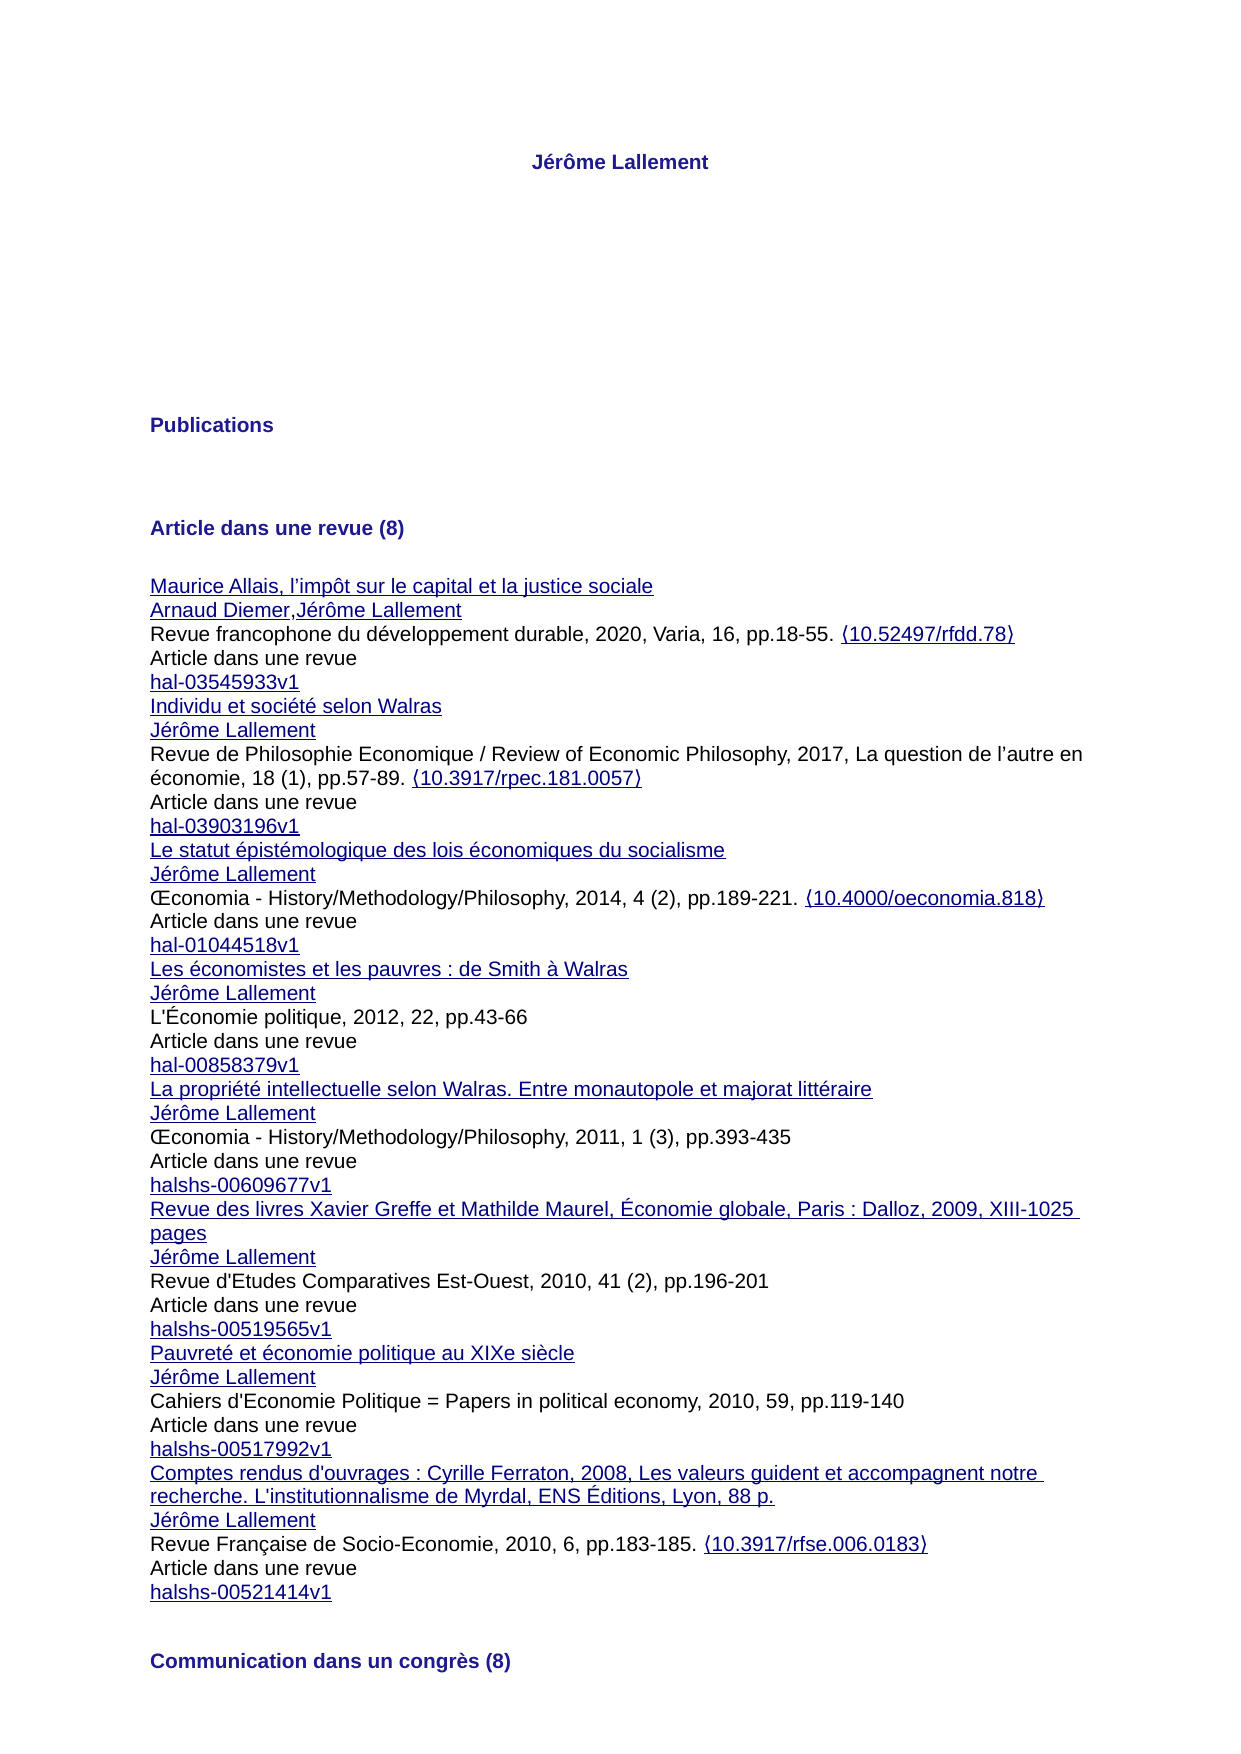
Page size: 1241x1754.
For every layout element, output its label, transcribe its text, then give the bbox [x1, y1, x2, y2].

table_cell Les économistes et les pauvres : de Smith à Walras Jérôme Lallement L'Économie politique, 2012, 22, pp.43-66 Article dans une revue hal-00858379v1 [150, 957, 1090, 1077]
table_cell Revue des livres Xavier Greffe et Mathilde Maurel, Économie globale, Paris : Dalloz, 2009, XIII-1025 pages Jérôme Lallement Revue d'Etudes Comparatives Est-Ouest, 2010, 41 (2), pp.196-201 Article dans une revue halshs-00519565v1 [150, 1197, 1090, 1341]
subtitle Publications [150, 412, 1090, 436]
table_header Maurice Allais, l’impôt sur le capital et la justice sociale Arnaud Diemer,Jérôme Lallement Revue francophone du développement durable, 2020, Varia, 16, pp.18-55. ⟨10.52497/rfdd.78⟩ Article dans une revue hal-03545933v1 [150, 574, 1090, 694]
table_cell Individu et société selon Walras Jérôme Lallement Revue de Philosophie Economique / Review of Economic Philosophy, 2017, La question de l’autre en économie, 18 (1), pp.57-89. ⟨10.3917/rpec.181.0057⟩ Article dans une revue hal-03903196v1 [150, 694, 1090, 837]
table_cell Pauvreté et économie politique au XIXe siècle Jérôme Lallement Cahiers d'Economie Politique = Papers in political economy, 2010, 59, pp.119-140 Article dans une revue halshs-00517992v1 [150, 1341, 1090, 1460]
table_cell La propriété intellectuelle selon Walras. Entre monautopole et majorat littéraire Jérôme Lallement Œconomia - History/Methodology/Philosophy, 2011, 1 (3), pp.393-435 Article dans une revue halshs-00609677v1 [150, 1077, 1090, 1197]
subtitle Communication dans un congrès (8) [150, 1649, 1090, 1673]
subtitle Jérôme Lallement [150, 150, 1090, 174]
table_cell Le statut épistémologique des lois économiques du socialisme Jérôme Lallement Œconomia - History/Methodology/Philosophy, 2014, 4 (2), pp.189-221. ⟨10.4000/oeconomia.818⟩ Article dans une revue hal-01044518v1 [150, 838, 1090, 957]
table_cell Comptes rendus d'ouvrages : Cyrille Ferraton, 2008, Les valeurs guident et accompagnent notre recherche. L'institutionnalisme de Myrdal, ENS Éditions, Lyon, 88 p. Jérôme Lallement Revue Française de Socio-Economie, 2010, 6, pp.183-185. ⟨10.3917/rfse.006.0183⟩ Article dans une revue halshs-00521414v1 [150, 1460, 1090, 1604]
subtitle Article dans une revue (8) [150, 516, 1090, 539]
